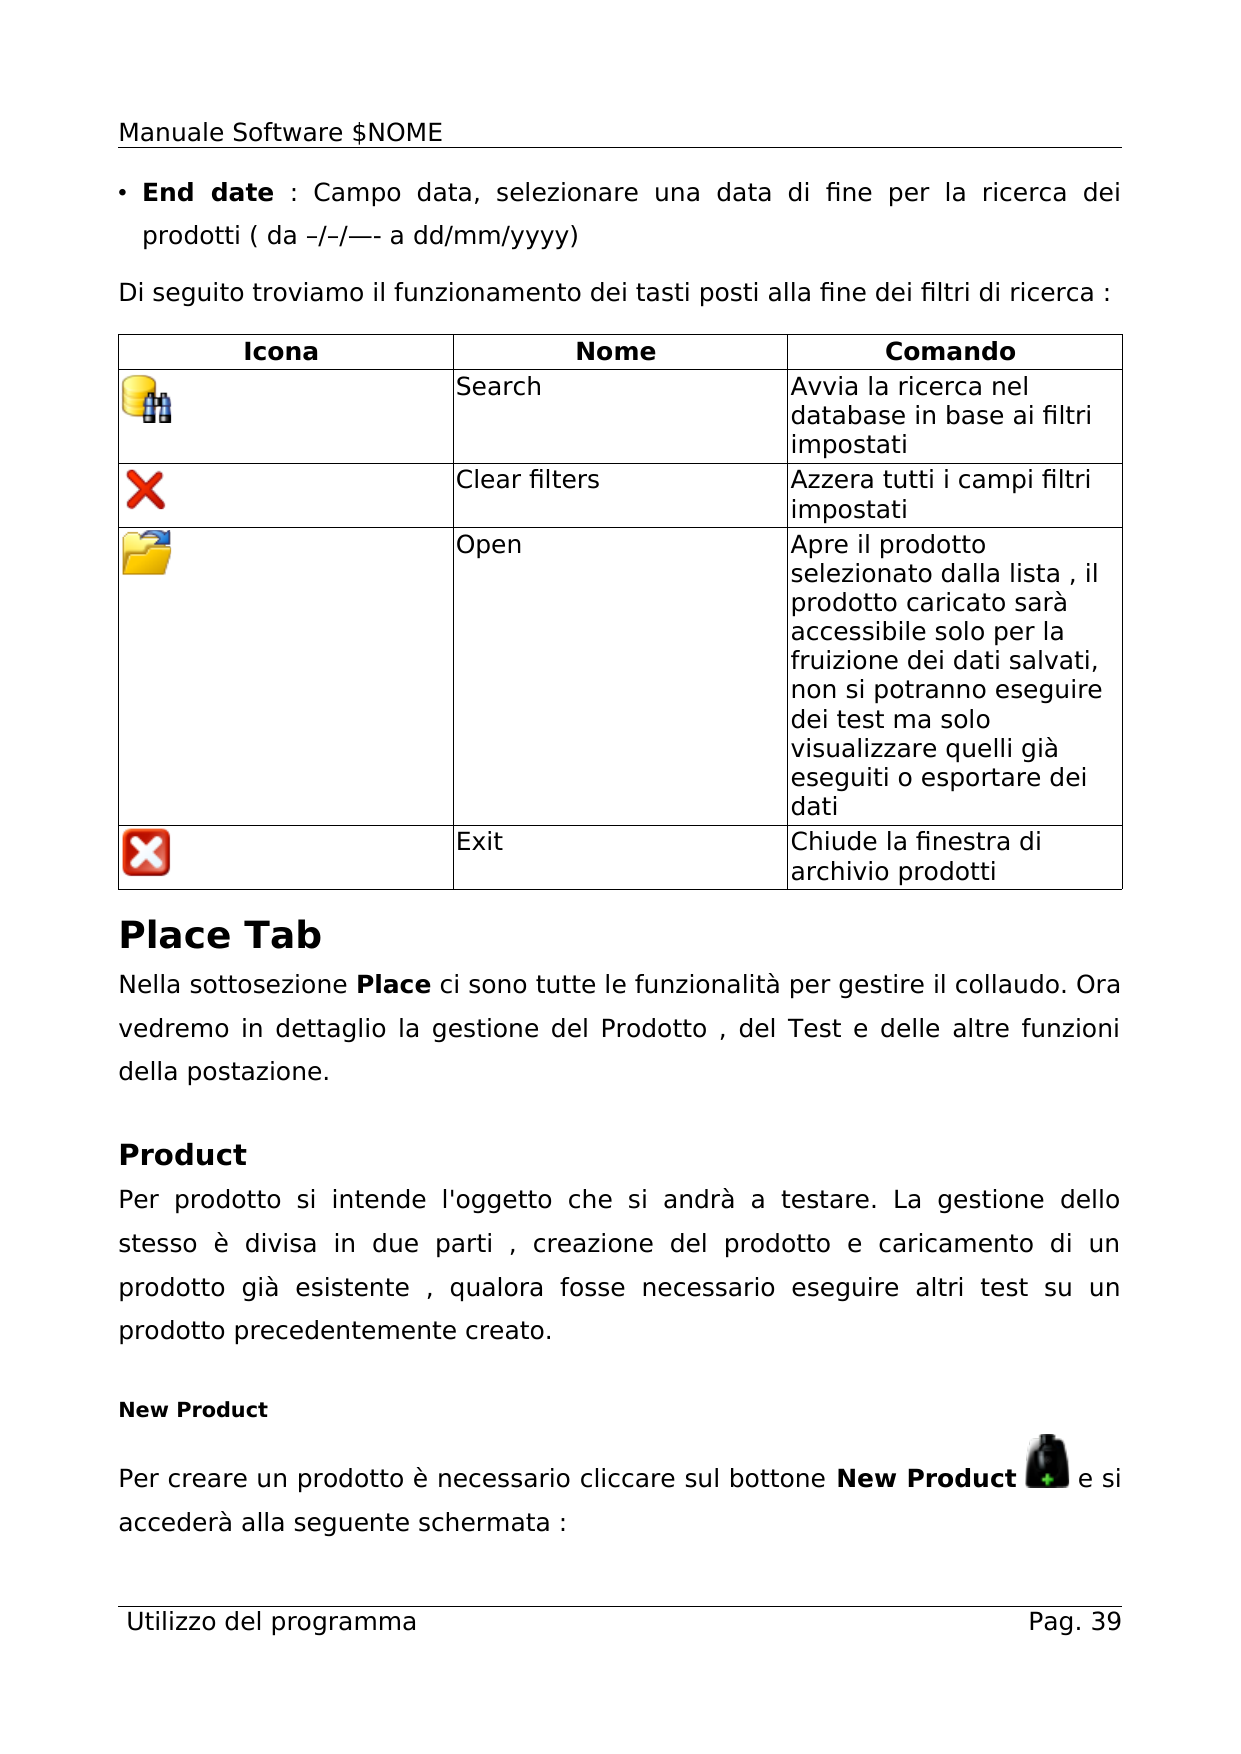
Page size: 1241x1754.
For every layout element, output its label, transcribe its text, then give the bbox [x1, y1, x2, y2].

text Per creare un prodotto è necessario cliccare sul bottone New Product e si accederà alla seguente schermata : [118, 1434, 1122, 1537]
picture [121, 827, 172, 878]
text Di seguito troviamo il funzionamento dei tasti posti alla fine dei filtri di ricerca : [118, 278, 1122, 307]
picture [121, 372, 172, 423]
subtitle Place Tab [118, 914, 1122, 957]
table_cell Chiude la finestra di archivio prodotti [788, 826, 1122, 889]
table_cell Clear filters [454, 464, 787, 527]
table_cell [119, 826, 453, 889]
table_cell Azzera tutti i campi filtri impostati [788, 464, 1122, 527]
subtitle Product [118, 1139, 1122, 1173]
table_cell [119, 464, 453, 527]
table_cell Open [454, 528, 787, 824]
table_cell [119, 370, 453, 463]
list End date : Campo data, selezionare una data di fine per la ricerca dei prodotti ( da –/–/—- a dd/mm/yyyy) [118, 178, 1122, 251]
table_cell [119, 528, 453, 824]
table_cell Avvia la ricerca nel database in base ai filtri impostati [788, 370, 1122, 463]
text Per prodotto si intende l'oggetto che si andrà a testare. La gestione dello stesso è divisa in due parti , creazione del prodotto e caricamento di un prodotto già esistente , qualora fosse necessario eseguire altri test su un prodotto precedentemente creato. [118, 1185, 1122, 1346]
picture [121, 530, 172, 580]
picture [1025, 1434, 1070, 1488]
table_header Nome [454, 335, 787, 369]
table_header Icona [119, 335, 453, 369]
table_header Comando [788, 335, 1122, 369]
picture [121, 465, 172, 516]
subtitle New Product [118, 1398, 1122, 1422]
table_cell Search [454, 370, 787, 463]
table_cell Apre il prodotto selezionato dalla lista , il prodotto caricato sarà accessibile solo per la fruizione dei dati salvati, non si potranno eseguire dei test ma solo visualizzare quelli già eseguiti o esportare dei dati [788, 528, 1122, 824]
table_cell Exit [454, 826, 787, 889]
text Nella sottosezione Place ci sono tutte le funzionalità per gestire il collaudo. Ora vedremo in dettaglio la gestione del Prodotto , del Test e delle altre funzioni della postazione. [118, 970, 1122, 1087]
